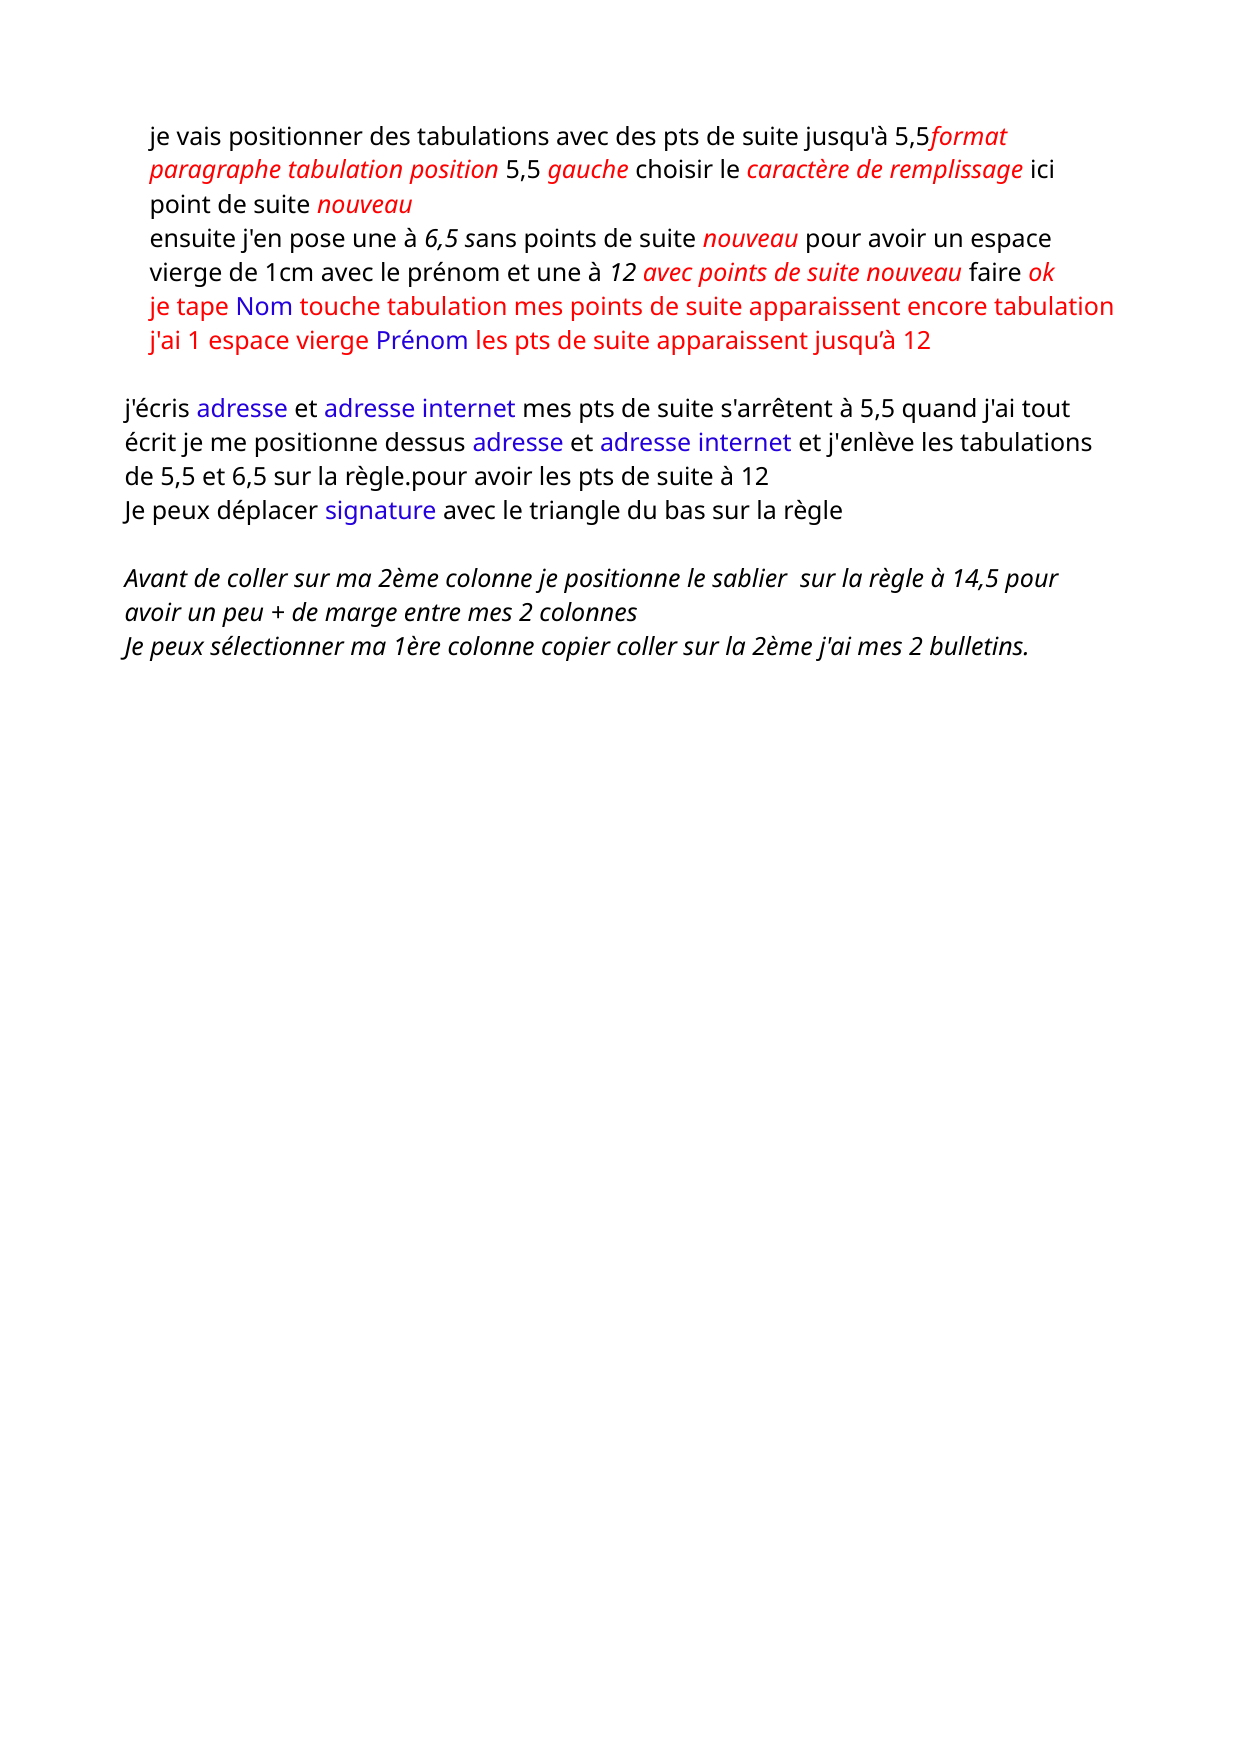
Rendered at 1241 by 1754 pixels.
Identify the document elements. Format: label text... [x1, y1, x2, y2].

text je tape Nom touche tabulation mes points de suite apparaissent encore tabulation j'ai 1 espace vierge Prénom les pts de suite apparaissent jusqu’à 12 [149, 288, 1122, 357]
text je vais positionner des tabulations avec des pts de suite jusqu'à 5,5format paragraphe tabulation position 5,5 gauche choisir le caractère de remplissage ici point de suite nouveau [149, 118, 1122, 220]
text j'écris adresse et adresse internet mes pts de suite s'arrêtent à 5,5 quand j'ai tout écrit je me positionne dessus adresse et adresse internet et j'enlève les tabulations de 5,5 et 6,5 sur la règle.pour avoir les pts de suite à 12 [124, 391, 1122, 493]
text ensuite j'en pose une à 6,5 sans points de suite nouveau pour avoir un espace vierge de 1cm avec le prénom et une à 12 avec points de suite nouveau faire ok [149, 220, 1122, 288]
text Avant de coller sur ma 2ème colonne je positionne le sablier sur la règle à 14,5 pour avoir un peu + de marge entre mes 2 colonnes [124, 561, 1122, 629]
text Je peux sélectionner ma 1ère colonne copier coller sur la 2ème j'ai mes 2 bulletins. [124, 629, 1122, 663]
text Je peux déplacer signature avec le triangle du bas sur la règle [124, 493, 1122, 527]
